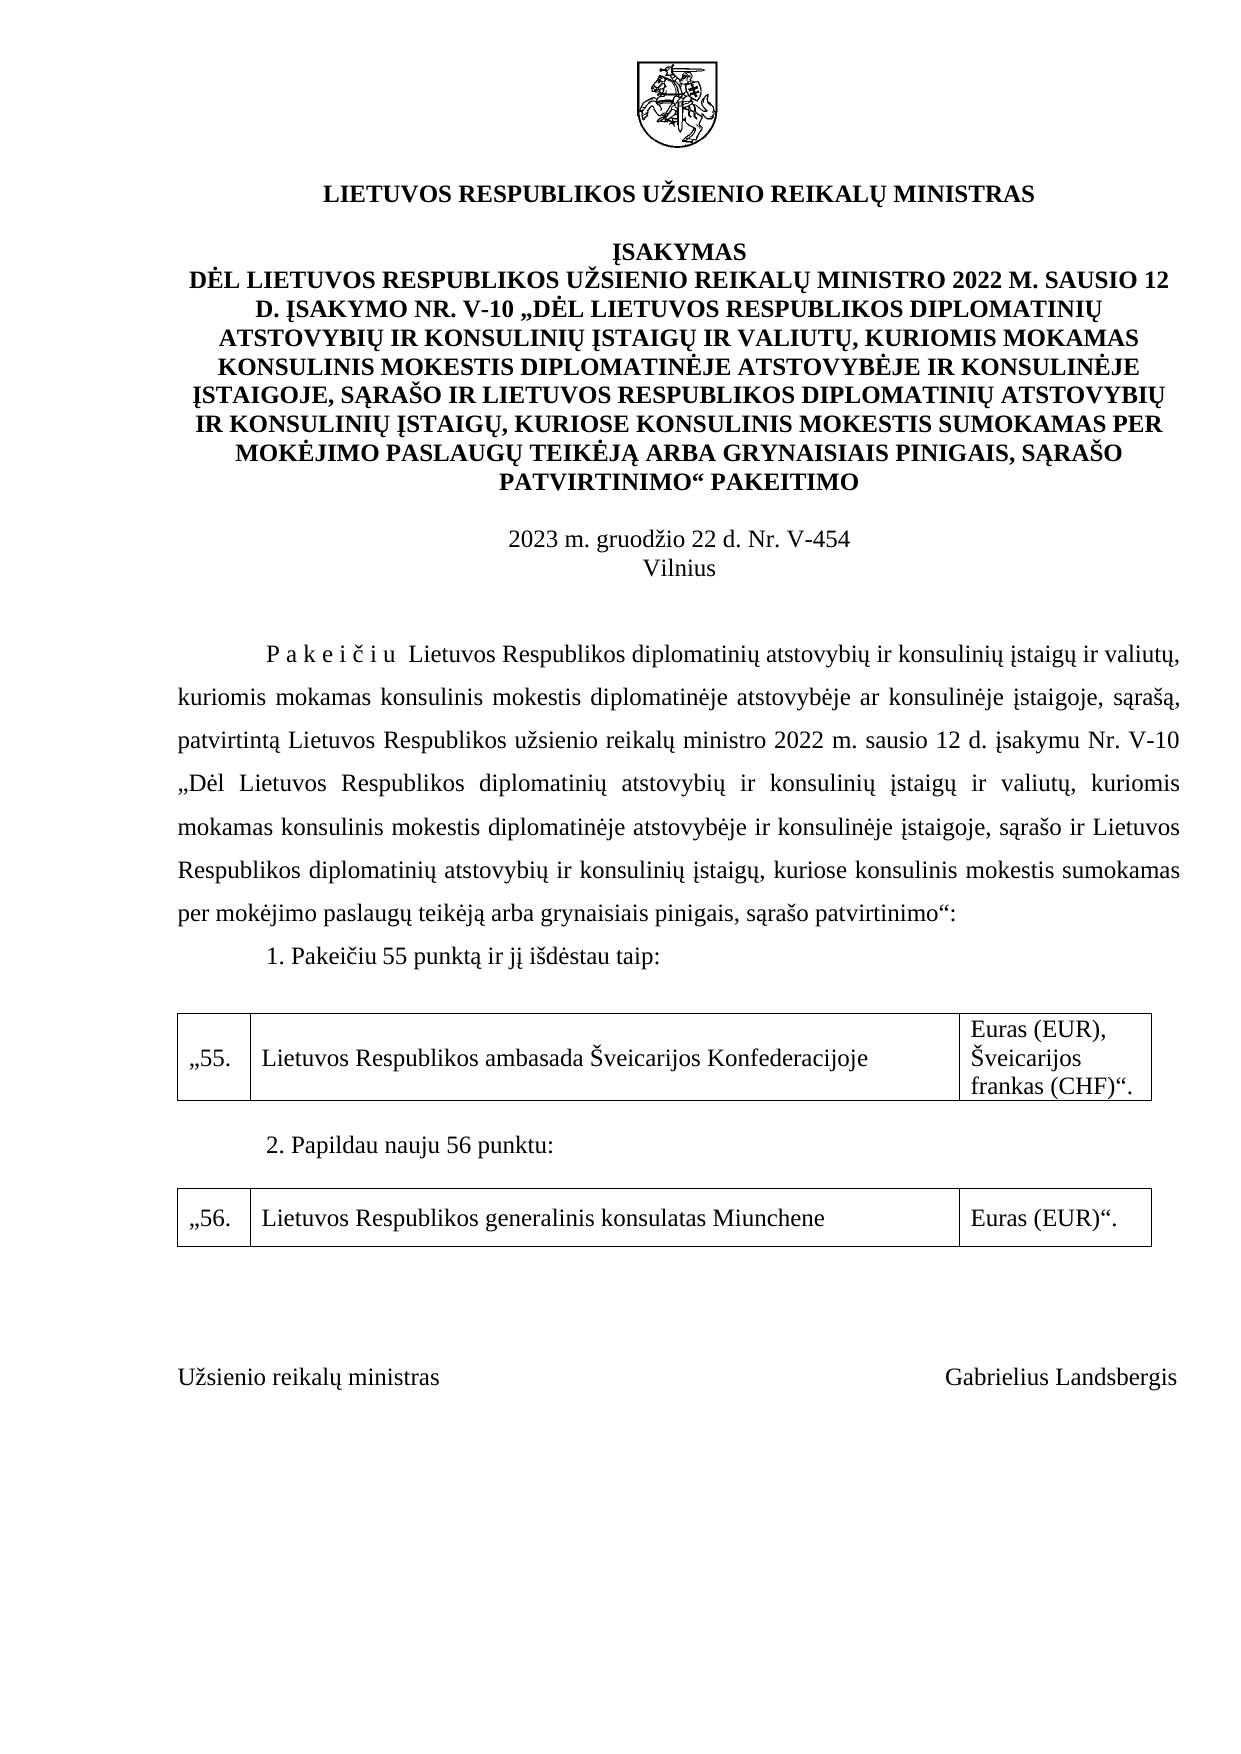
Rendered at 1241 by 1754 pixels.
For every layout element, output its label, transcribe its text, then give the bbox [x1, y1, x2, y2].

table_header Euras (EUR)“. [960, 1189, 1151, 1246]
text ĮSAKYMAS [177, 237, 1181, 265]
text LIETUVOS RESPUBLIKOS UŽSIENIO REIKALŲ MINISTRAS [177, 179, 1181, 208]
text Užsienio reikalų ministras Gabrielius Landsbergis [177, 1362, 1181, 1390]
table_header Lietuvos Respublikos generalinis konsulatas Miunchene [251, 1189, 959, 1246]
table_header Lietuvos Respublikos ambasada Šveicarijos Konfederacijoje [251, 1014, 959, 1100]
table_header „55. [178, 1014, 250, 1100]
table_header Euras (EUR), Šveicarijos frankas (CHF)“. [960, 1014, 1151, 1100]
text 2. Papildau nauju 56 punktu: [177, 1130, 1181, 1159]
text 1. Pakeičiu 55 punktą ir jį išdėstau taip: [177, 941, 1181, 970]
text 2023 m. gruodžio 22 d. Nr. V-454 [177, 524, 1181, 553]
text DĖL LIETUVOS RESPUBLIKOS UŽSIENIO REIKALŲ MINISTRO 2022 M. SAUSIO 12 D. ĮSAKYMO NR. V-10 „DĖL LIETUVOS RESPUBLIKOS DIPLOMATINIŲ ATSTOVYBIŲ IR KONSULINIŲ ĮSTAIGŲ IR VALIUTŲ, KURIOMIS MOKAMAS KONSULINIS MOKESTIS DIPLOMATINĖJE ATSTOVYBĖJE IR KONSULINĖJE ĮSTAIGOJE, SĄRAŠO IR LIETUVOS RESPUBLIKOS DIPLOMATINIŲ ATSTOVYBIŲ IR KONSULINIŲ ĮSTAIGŲ, KURIOSE KONSULINIS MOKESTIS SUMOKAMAS PER MOKĖJIMO PASLAUGŲ TEIKĖJĄ ARBA GRYNAISIAIS PINIGAIS, SĄRAŠO PATVIRTINIMO“ PAKEITIMO [177, 265, 1181, 495]
text Pakeičiu Lietuvos Respublikos diplomatinių atstovybių ir konsulinių įstaigų ir valiutų, kuriomis mokamas konsulinis mokestis diplomatinėje atstovybėje ar konsulinėje įstaigoje, sąrašą, patvirtintą Lietuvos Respublikos užsienio reikalų ministro 2022 m. sausio 12 d. įsakymu Nr. V-10 „Dėl Lietuvos Respublikos diplomatinių atstovybių ir konsulinių įstaigų ir valiutų, kuriomis mokamas konsulinis mokestis diplomatinėje atstovybėje ir konsulinėje įstaigoje, sąrašo ir Lietuvos Respublikos diplomatinių atstovybių ir konsulinių įstaigų, kuriose konsulinis mokestis sumokamas per mokėjimo paslaugų teikėją arba grynaisiais pinigais, sąrašo patvirtinimo“: [177, 639, 1181, 927]
text Vilnius [177, 553, 1181, 582]
table_header „56. [178, 1189, 250, 1246]
